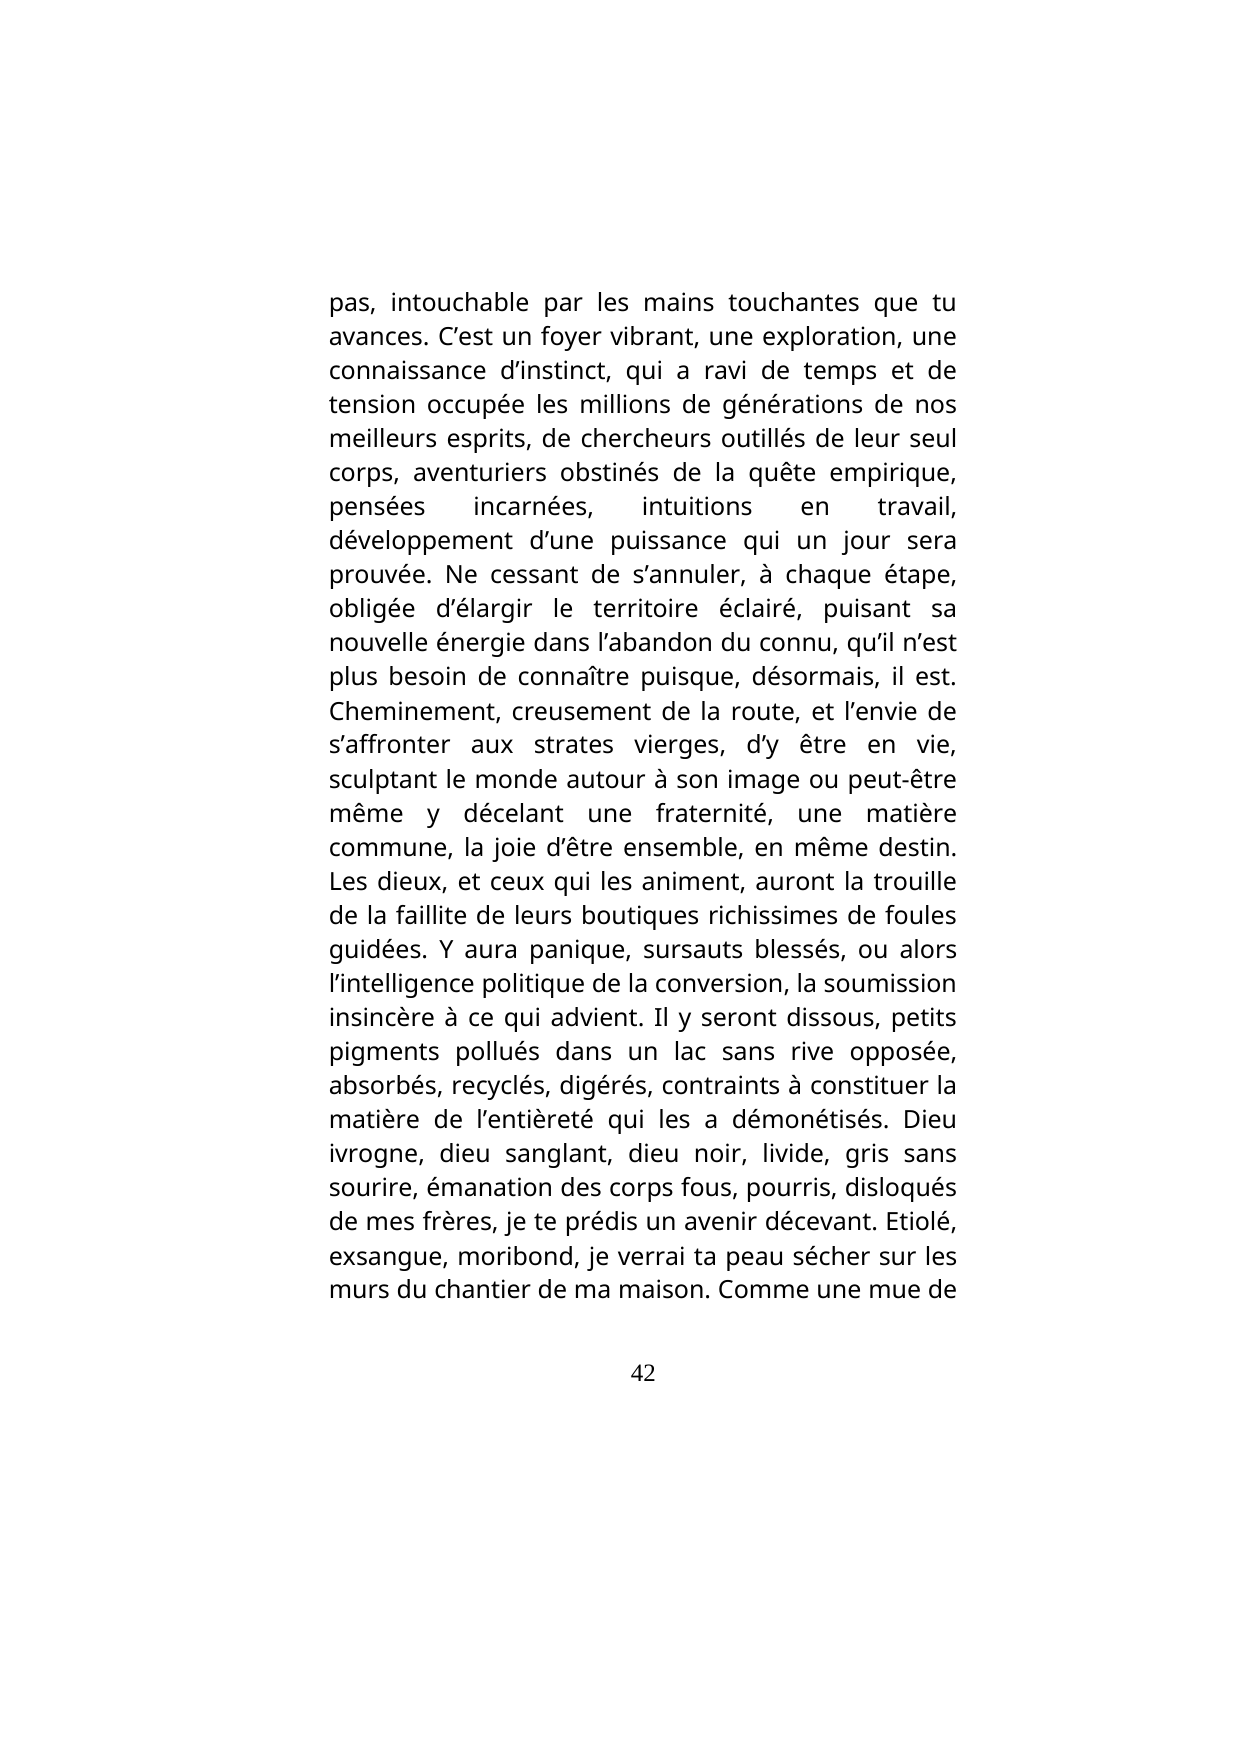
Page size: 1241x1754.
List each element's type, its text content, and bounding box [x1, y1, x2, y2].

text pas, intouchable par les mains touchantes que tu avances. C’est un foyer vibrant, une exploration, une connaissance d’instinct, qui a ravi de temps et de tension occupée les millions de générations de nos meilleurs esprits, de chercheurs outillés de leur seul corps, aventuriers obstinés de la quête empirique, pensées incarnées, intuitions en travail, développement d’une puissance qui un jour sera prouvée. Ne cessant de s’annuler, à chaque étape, obligée d’élargir le territoire éclairé, puisant sa nouvelle énergie dans l’abandon du connu, qu’il n’est plus besoin de connaître puisque, désormais, il est. Cheminement, creusement de la route, et l’envie de s’affronter aux strates vierges, d’y être en vie, sculptant le monde autour à son image ou peut-être même y décelant une fraternité, une matière commune, la joie d’être ensemble, en même destin. Les dieux, et ceux qui les animent, auront la trouille de la faillite de leurs boutiques richissimes de foules guidées. Y aura panique, sursauts blessés, ou alors l’intelligence politique de la conversion, la soumission insincère à ce qui advient. Il y seront dissous, petits pigments pollués dans un lac sans rive opposée, absorbés, recyclés, digérés, contraints à constituer la matière de l’entièreté qui les a démonétisés. Dieu ivrogne, dieu sanglant, dieu noir, livide, gris sans sourire, émanation des corps fous, pourris, disloqués de mes frères, je te prédis un avenir décevant. Etiolé, exsangue, moribond, je verrai ta peau sécher sur les murs du chantier de ma maison. Comme une mue de [328, 284, 958, 1306]
